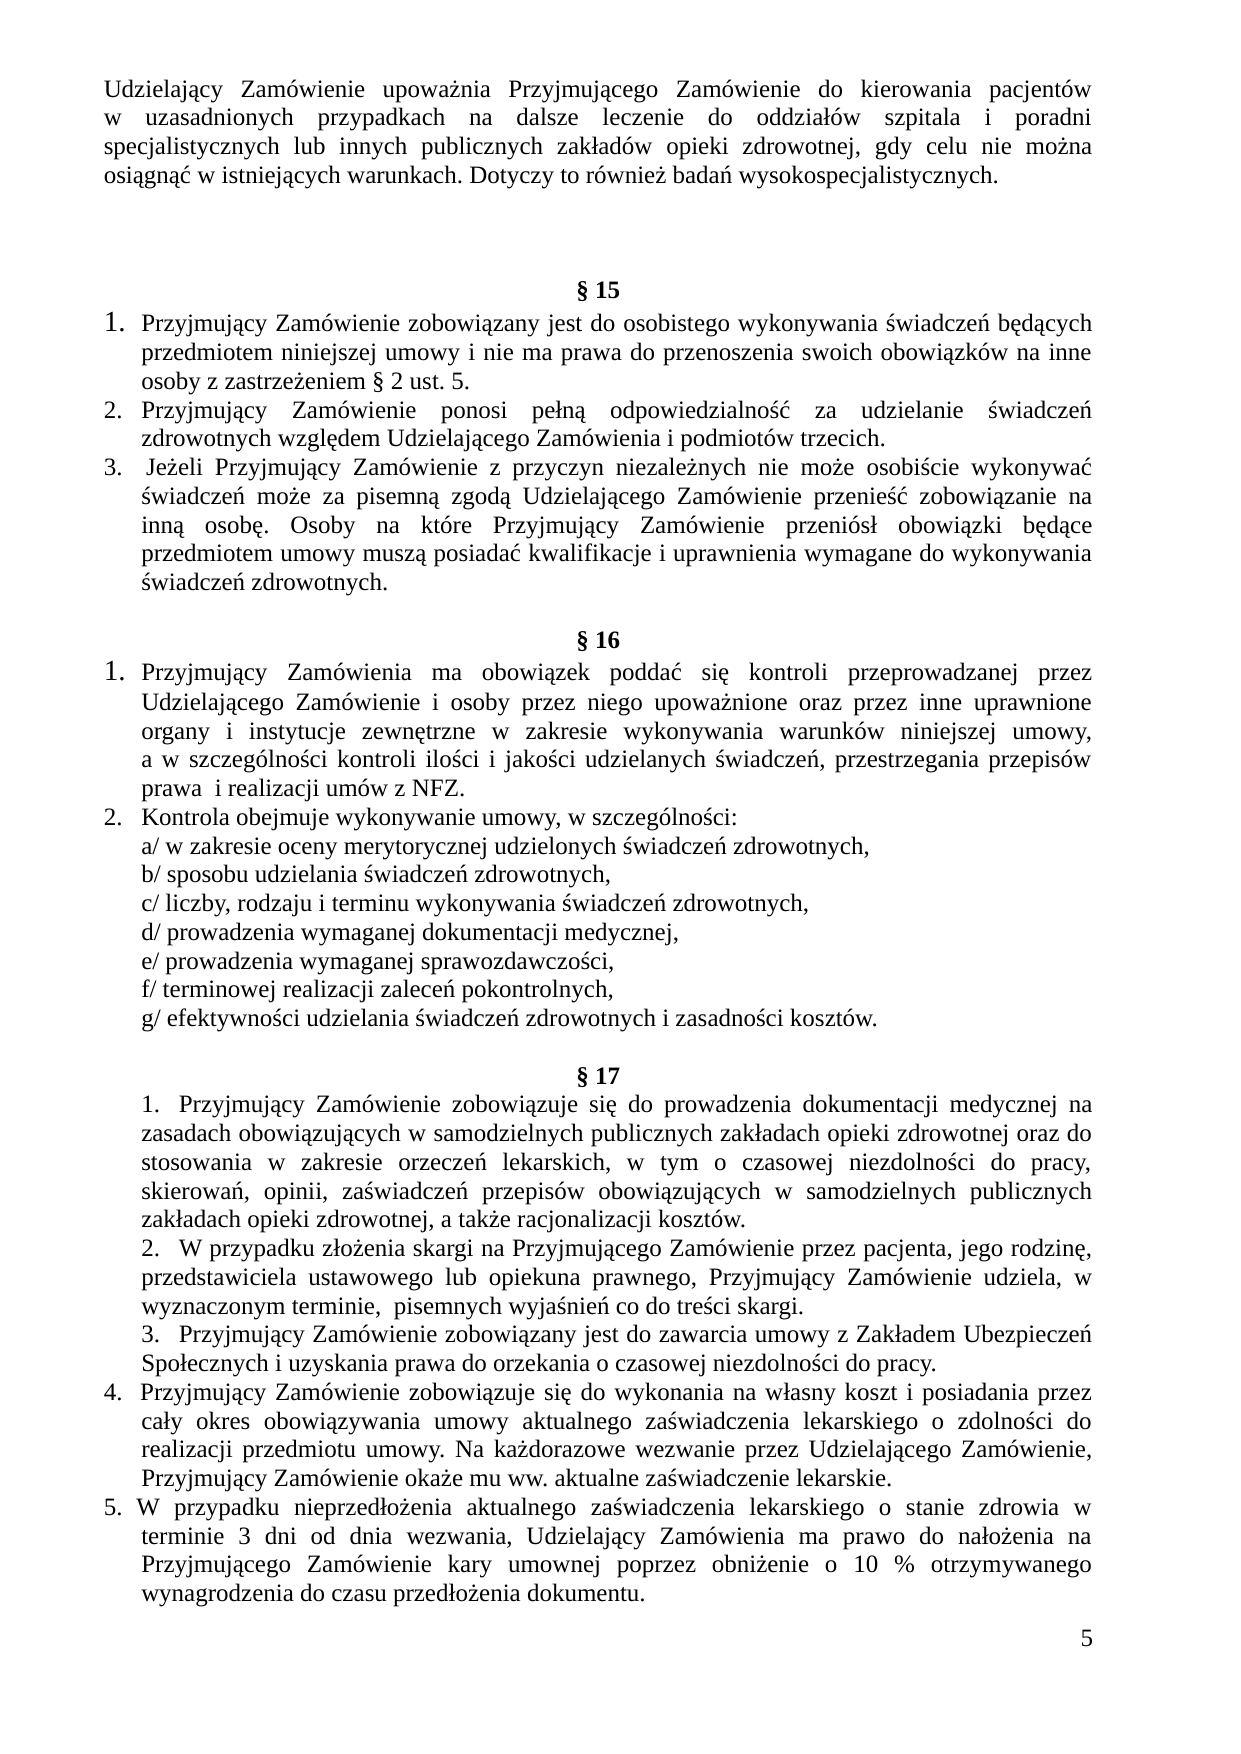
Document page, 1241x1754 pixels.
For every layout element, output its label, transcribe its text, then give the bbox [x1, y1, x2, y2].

text 5. W przypadku nieprzedłożenia aktualnego zaświadczenia lekarskiego o stanie zdrowia w terminie 3 dni od dnia wezwania, Udzielający Zamówienia ma prawo do nałożenia na Przyjmującego Zamówienie kary umownej poprzez obniżenie o 10 % otrzymywanego wynagrodzenia do czasu przedłożenia dokumentu. [103, 1492, 1093, 1607]
text a/ w zakresie oceny merytorycznej udzielonych świadczeń zdrowotnych, [141, 831, 1093, 859]
text e/ prowadzenia wymaganej sprawozdawczości, [141, 946, 1093, 974]
text c/ liczby, rodzaju i terminu wykonywania świadczeń zdrowotnych, [141, 888, 1093, 917]
text 3. Jeżeli Przyjmujący Zamówienie z przyczyn niezależnych nie może osobiście wykonywać świadczeń może za pisemną zgodą Udzielającego Zamówienie przenieść zobowiązanie na inną osobę. Osoby na które Przyjmujący Zamówienie przeniósł obowiązki będące przedmiotem umowy muszą posiadać kwalifikacje i uprawnienia wymagane do wykonywania świadczeń zdrowotnych. [103, 452, 1093, 596]
list Przyjmujący Zamówienie zobowiązany jest do osobistego wykonywania świadczeń będących przedmiotem niniejszej umowy i nie ma prawa do przenoszenia swoich obowiązków na inne osoby z zastrzeżeniem § 2 ust. 5. [103, 304, 1093, 395]
text § 16 [103, 625, 1093, 653]
text f/ terminowej realizacji zaleceń pokontrolnych, [141, 974, 1093, 1003]
text b/ sposobu udzielania świadczeń zdrowotnych, [141, 859, 1093, 888]
subtitle Udzielający Zamówienie upoważnia Przyjmującego Zamówienie do kierowania pacjentów w uzasadnionych przypadkach na dalsze leczenie do oddziałów szpitala i poradni specjalistycznych lub innych publicznych zakładów opieki zdrowotnej, gdy celu nie można osiągnąć w istniejących warunkach. Dotyczy to również badań wysokospecjalistycznych. [103, 74, 1093, 189]
list Przyjmujący Zamówienie ponosi pełną odpowiedzialność za udzielanie świadczeń zdrowotnych względem Udzielającego Zamówienia i podmiotów trzecich. [103, 395, 1093, 452]
text § 15 [103, 275, 1093, 304]
list W przypadku złożenia skargi na Przyjmującego Zamówienie przez pacjenta, jego rodzinę, przedstawiciela ustawowego lub opiekuna prawnego, Przyjmujący Zamówienie udziela, w wyznaczonym terminie, pisemnych wyjaśnień co do treści skargi. [141, 1233, 1093, 1319]
list Przyjmujący Zamówienia ma obowiązek poddać się kontroli przeprowadzanej przez Udzielającego Zamówienie i osoby przez niego upoważnione oraz przez inne uprawnione organy i instytucje zewnętrzne w zakresie wykonywania warunków niniejszej umowy, a w szczególności kontroli ilości i jakości udzielanych świadczeń, przestrzegania przepisów prawa i realizacji umów z NFZ. [103, 653, 1093, 802]
text g/ efektywności udzielania świadczeń zdrowotnych i zasadności kosztów. [141, 1003, 1093, 1032]
text § 17 [103, 1061, 1093, 1089]
text 4. Przyjmujący Zamówienie zobowiązuje się do wykonania na własny koszt i posiadania przez cały okres obowiązywania umowy aktualnego zaświadczenia lekarskiego o zdolności do realizacji przedmiotu umowy. Na każdorazowe wezwanie przez Udzielającego Zamówienie, Przyjmujący Zamówienie okaże mu ww. aktualne zaświadczenie lekarskie. [103, 1377, 1093, 1492]
list Kontrola obejmuje wykonywanie umowy, w szczególności: [103, 802, 1093, 831]
list Przyjmujący Zamówienie zobowiązuje się do prowadzenia dokumentacji medycznej na zasadach obowiązujących w samodzielnych publicznych zakładach opieki zdrowotnej oraz do stosowania w zakresie orzeczeń lekarskich, w tym o czasowej niezdolności do pracy, skierowań, opinii, zaświadczeń przepisów obowiązujących w samodzielnych publicznych zakładach opieki zdrowotnej, a także racjonalizacji kosztów. [141, 1089, 1093, 1233]
text d/ prowadzenia wymaganej dokumentacji medycznej, [141, 917, 1093, 946]
list Przyjmujący Zamówienie zobowiązany jest do zawarcia umowy z Zakładem Ubezpieczeń Społecznych i uzyskania prawa do orzekania o czasowej niezdolności do pracy. [141, 1319, 1093, 1377]
